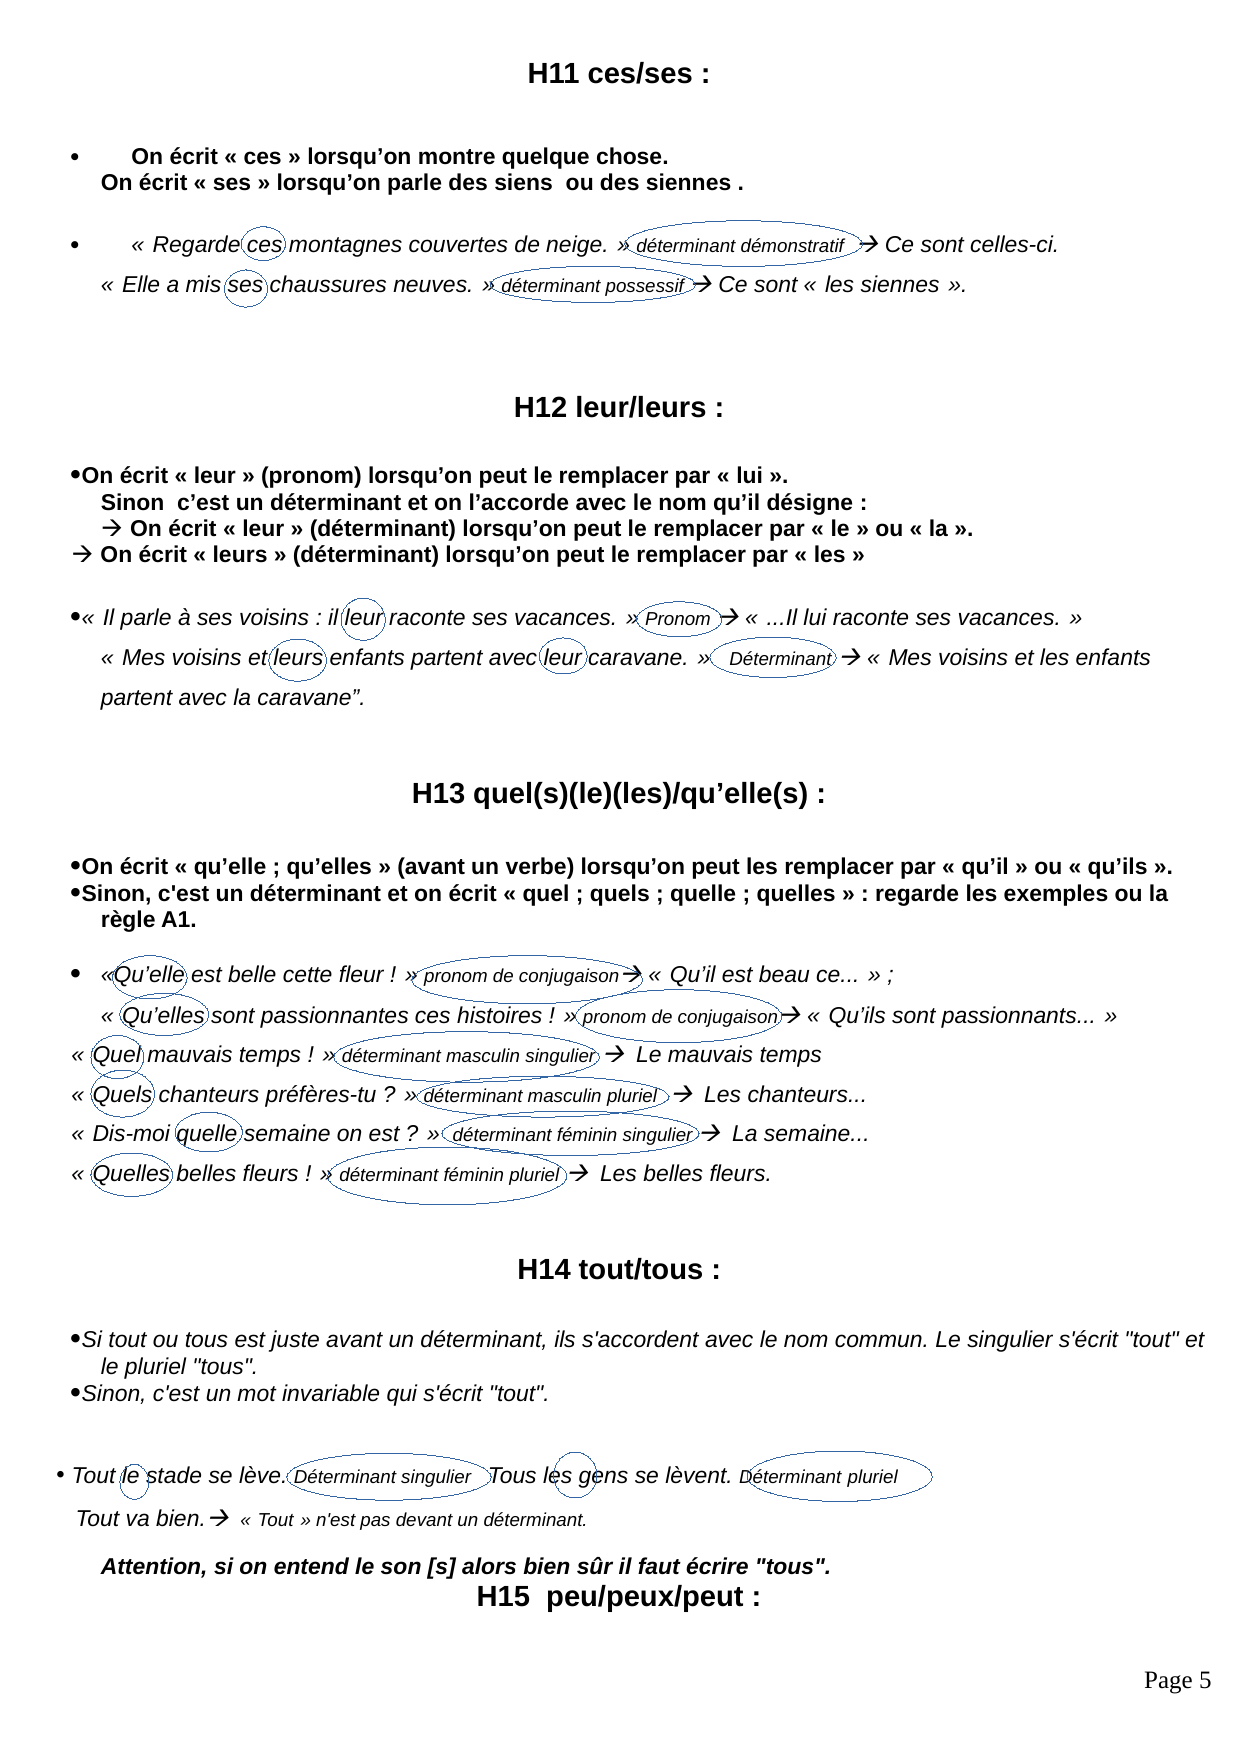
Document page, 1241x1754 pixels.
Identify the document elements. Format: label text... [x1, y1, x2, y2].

list Si tout ou tous est juste avant un déterminant, ils s'accordent avec le nom commun. Le singulier s'écrit "tout" et le pluriel "tous". [71, 1326, 1211, 1379]
text Sinon c’est un déterminant et on l’accorde avec le nom qu’il désigne : [71, 489, 1211, 515]
text « Elle a mis ses chaussures neuves. » déterminant possessif  Ce sont « les siennes ». [71, 271, 1211, 297]
list On écrit « qu’elle ; qu’elles » (avant un verbe) lorsqu’on peut les remplacer par « qu’il » ou « qu’ils ». [71, 853, 1211, 879]
list « Il parle à ses voisins : il leur raconte ses vacances. » Pronom  « ...Il lui raconte ses vacances. » [71, 604, 1211, 631]
text « Mes voisins et leurs enfants partent avec leur caravane. » Déterminant  « Mes voisins et les enfants partent avec la caravane”. [71, 644, 1211, 710]
text « Dis-moi quelle semaine on est ? » déterminant féminin singulier La semaine... [71, 1120, 1211, 1147]
list On écrit « leur » (pronom) lorsqu’on peut le remplacer par « lui ». [71, 462, 1211, 489]
text H15 peu/peux/peut : [27, 1579, 1211, 1613]
text Tout va bien. « Tout » n'est pas devant un déterminant. [56, 1505, 1211, 1532]
text « Quels chanteurs préfères-tu ? » déterminant masculin pluriel Les chanteurs... [71, 1081, 1211, 1107]
text H14 tout/tous : [27, 1252, 1211, 1285]
list « Regarde ces montagnes couvertes de neige. » déterminant démonstratif  Ce sont celles-ci. [71, 231, 1211, 258]
list « Qu’elles sont passionnantes ces histoires ! » pronom de conjugaison « Qu’ils sont passionnants... » [71, 1002, 1211, 1028]
list Sinon, c'est un déterminant et on écrit « quel ; quels ; quelle ; quelles » : regarde les exemples ou la règle A1. [71, 879, 1211, 933]
text « Quel mauvais temps ! » déterminant masculin singulier Le mauvais temps [71, 1041, 1211, 1068]
text H11 ces/ses : [27, 56, 1211, 90]
text  On écrit « leur » (déterminant) lorsqu’on peut le remplacer par « le » ou « la ». [71, 515, 1211, 541]
list Sinon, c'est un mot invariable qui s'écrit "tout". [71, 1379, 1211, 1406]
text H13 quel(s)(le)(les)/qu’elle(s) : [27, 776, 1211, 809]
list On écrit « ces » lorsqu’on montre quelque chose. [71, 143, 1240, 169]
text On écrit « ses » lorsqu’on parle des siens ou des siennes . [71, 169, 1211, 195]
list Attention, si on entend le son [s] alors bien sûr il faut écrire "tous". [71, 1553, 1211, 1579]
list «Qu’elle est belle cette fleur ! » pronom de conjugaison « Qu’il est beau ce... » ; [71, 961, 1211, 988]
list Tout le stade se lève. Déterminant singulier Tous les gens se lèvent. Déterminant pluriel [56, 1462, 1211, 1488]
text  On écrit « leurs » (déterminant) lorsqu’on peut le remplacer par « les » [71, 541, 1211, 568]
text H12 leur/leurs : [27, 389, 1211, 423]
text « Quelles belles fleurs ! » déterminant féminin pluriel Les belles fleurs. [71, 1160, 1211, 1186]
